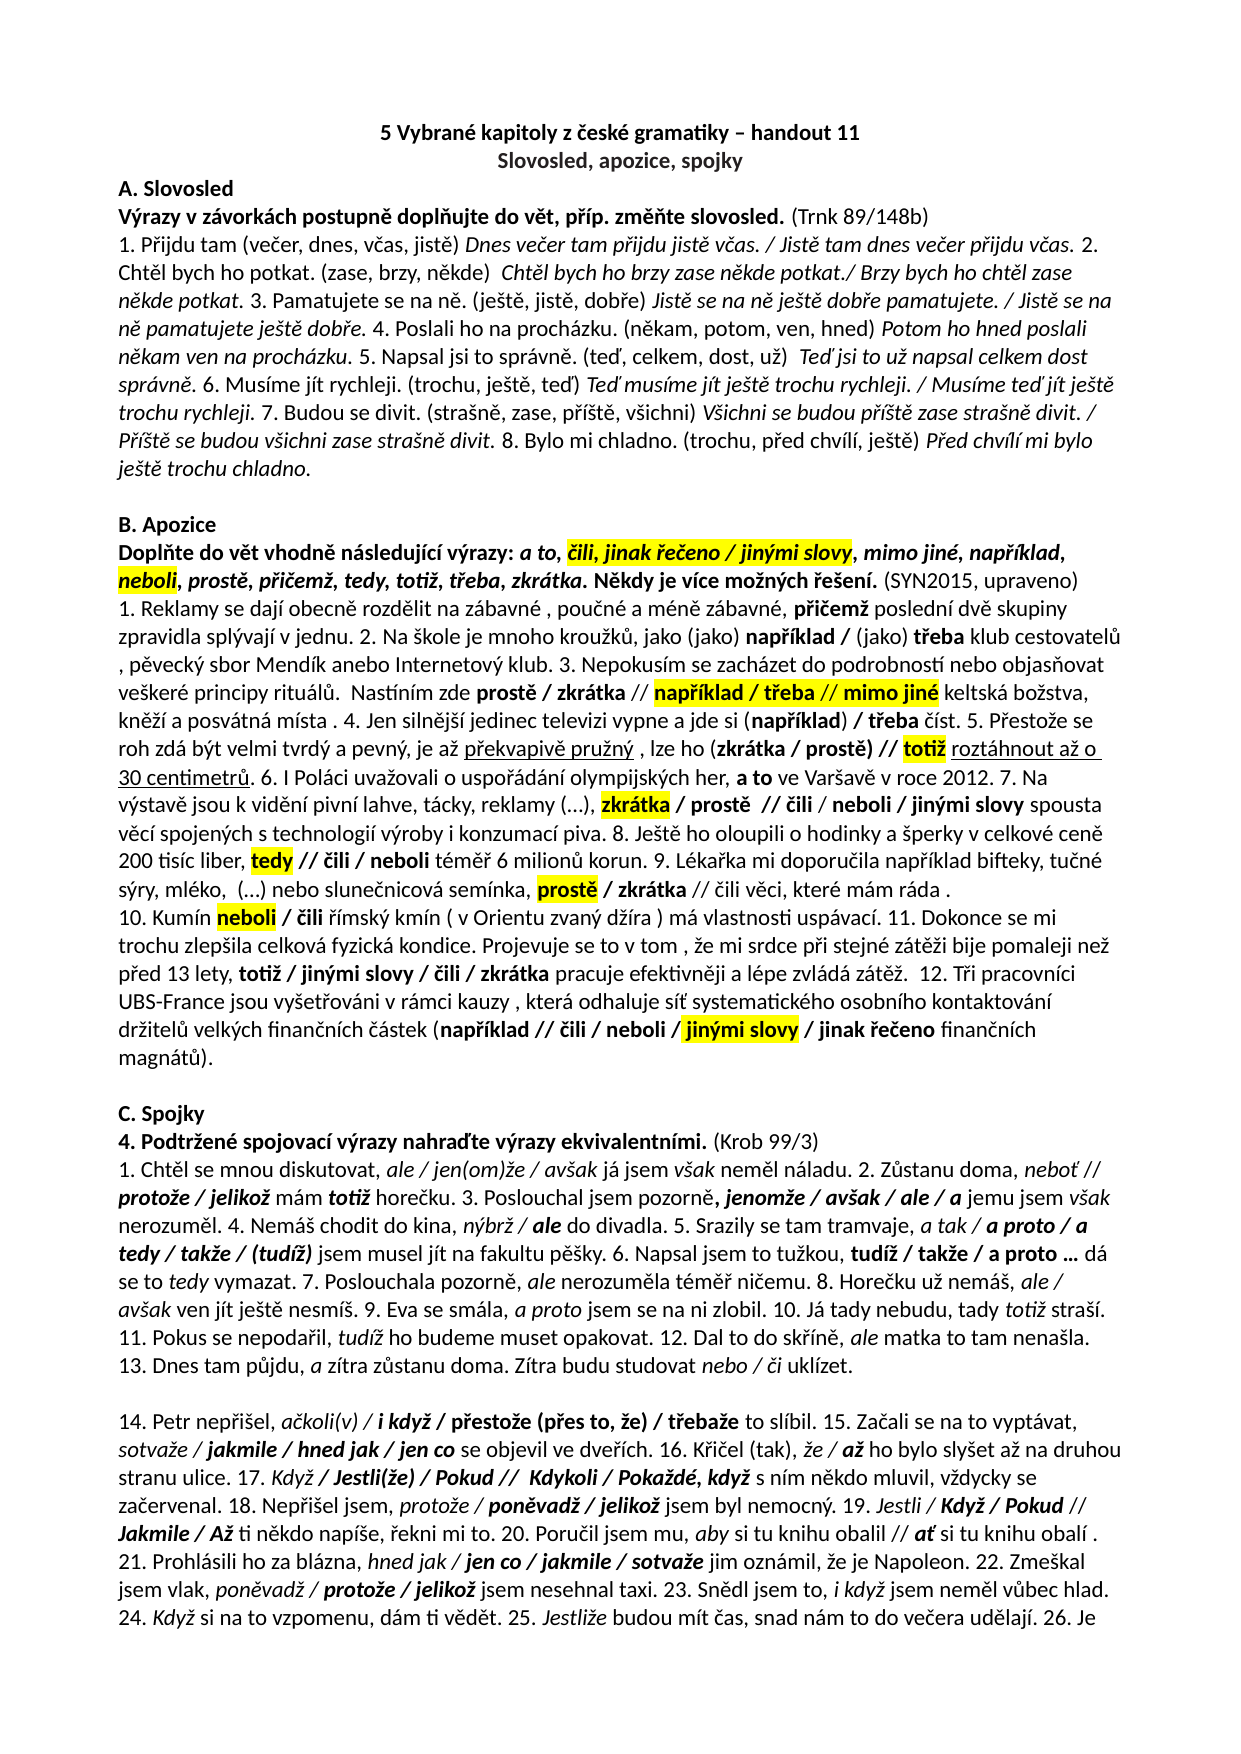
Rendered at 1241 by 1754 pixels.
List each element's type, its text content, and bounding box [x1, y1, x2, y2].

text B. Apozice [118, 510, 1122, 538]
text Výrazy v závorkách postupně doplňujte do vět, příp. změňte slovosled. (Trnk 89/148b) [118, 202, 1122, 230]
text C. Spojky [118, 1099, 1122, 1127]
text 1. Chtěl se mnou diskutovat, ale / jen(om)že / avšak já jsem však neměl náladu. 2. Zůstanu doma, neboť // protože / jelikož mám totiž horečku. 3. Poslouchal jsem pozorně, jenomže / avšak / ale / a jemu jsem však nerozuměl. 4. Nemáš chodit do kina, nýbrž / ale do divadla. 5. Srazily se tam tramvaje, a tak / a proto / a tedy / takže / (tudíž) jsem musel jít na fakultu pěšky. 6. Napsal jsem to tužkou, tudíž / takže / a proto … dá se to tedy vymazat. 7. Poslouchala pozorně, ale nerozuměla téměř ničemu. 8. Horečku už nemáš, ale / avšak ven jít ještě nesmíš. 9. Eva se smála, a proto jsem se na ni zlobil. 10. Já tady nebudu, tady totiž straší. 11. Pokus se nepodařil, tudíž ho budeme muset opakovat. 12. Dal to do skříně, ale matka to tam nenašla. 13. Dnes tam půjdu, a zítra zůstanu doma. Zítra budu studovat nebo / či uklízet. [118, 1155, 1122, 1379]
text 5 Vybrané kapitoly z české gramatiky – handout 11 [118, 118, 1122, 146]
text Doplňte do vět vhodně následující výrazy: a to, čili, jinak řečeno / jinými slovy, mimo jiné, například, neboli, prostě, přičemž, tedy, totiž, třeba, zkrátka. Někdy je více možných řešení. (SYN2015, upraveno) [118, 538, 1122, 594]
text 1. Reklamy se dají obecně rozdělit na zábavné , poučné a méně zábavné, přičemž poslední dvě skupiny zpravidla splývají v jednu. 2. Na škole je mnoho kroužků, jako (jako) například / (jako) třeba klub cestovatelů , pěvecký sbor Mendík anebo Internetový klub. 3. Nepokusím se zacházet do podrobností nebo objasňovat veškeré principy rituálů. Nastíním zde prostě / zkrátka // například / třeba // mimo jiné keltská božstva, kněží a posvátná místa . 4. Jen silnější jedinec televizi vypne a jde si (například) / třeba číst. 5. Přestože se roh zdá být velmi tvrdý a pevný, je až překvapivě pružný , lze ho (zkrátka / prostě) // totiž roztáhnout až o 30 centimetrů. 6. I Poláci uvažovali o uspořádání olympijských her, a to ve Varšavě v roce 2012. 7. Na výstavě jsou k vidění pivní lahve, tácky, reklamy (…), zkrátka / prostě // čili / neboli / jinými slovy spousta věcí spojených s technologií výroby i konzumací piva. 8. Ještě ho oloupili o hodinky a šperky v celkové ceně 200 tisíc liber, tedy // čili / neboli téměř 6 milionů korun. 9. Lékařka mi doporučila například bifteky, tučné sýry, mléko, (…) nebo slunečnicová semínka, prostě / zkrátka // čili věci, které mám ráda . [118, 594, 1122, 903]
text 4. Podtržené spojovací výrazy nahraďte výrazy ekvivalentními. (Krob 99/3) [118, 1127, 1122, 1155]
text A. Slovosled [118, 174, 1122, 202]
text 14. Petr nepřišel, ačkoli(v) / i když / přestože (přes to, že) / třebaže to slíbil. 15. Začali se na to vyptávat, sotvaže / jakmile / hned jak / jen co se objevil ve dveřích. 16. Křičel (tak), že / až ho bylo slyšet až na druhou stranu ulice. 17. Když / Jestli(že) / Pokud // Kdykoli / Pokaždé, když s ním někdo mluvil, vždycky se začervenal. 18. Nepřišel jsem, protože / poněvadž / jelikož jsem byl nemocný. 19. Jestli / Když / Pokud // Jakmile / Až ti někdo napíše, řekni mi to. 20. Poručil jsem mu, aby si tu knihu obalil // ať si tu knihu obalí . 21. Prohlásili ho za blázna, hned jak / jen co / jakmile / sotvaže jim oznámil, že je Napoleon. 22. Zmeškal jsem vlak, poněvadž / protože / jelikož jsem nesehnal taxi. 23. Snědl jsem to, i když jsem neměl vůbec hlad. 24. Když si na to vzpomenu, dám ti vědět. 25. Jestliže budou mít čas, snad nám to do večera udělají. 26. Je [118, 1407, 1122, 1631]
text 1. Přijdu tam (večer, dnes, včas, jistě) Dnes večer tam přijdu jistě včas. / Jistě tam dnes večer přijdu včas. 2. Chtěl bych ho potkat. (zase, brzy, někde) Chtěl bych ho brzy zase někde potkat./ Brzy bych ho chtěl zase někde potkat. 3. Pamatujete se na ně. (ještě, jistě, dobře) Jistě se na ně ještě dobře pamatujete. / Jistě se na ně pamatujete ještě dobře. 4. Poslali ho na procházku. (někam, potom, ven, hned) Potom ho hned poslali někam ven na procházku. 5. Napsal jsi to správně. (teď, celkem, dost, už) Teď jsi to už napsal celkem dost správně. 6. Musíme jít rychleji. (trochu, ještě, teď) Teď musíme jít ještě trochu rychleji. / Musíme teď jít ještě trochu rychleji. 7. Budou se divit. (strašně, zase, příště, všichni) Všichni se budou příště zase strašně divit. / Příště se budou všichni zase strašně divit. 8. Bylo mi chladno. (trochu, před chvílí, ještě) Před chvílí mi bylo ještě trochu chladno. [118, 230, 1122, 482]
text 10. Kumín neboli / čili římský kmín ( v Orientu zvaný džíra ) má vlastnosti uspávací. 11. Dokonce se mi trochu zlepšila celková fyzická kondice. Projevuje se to v tom , že mi srdce při stejné zátěži bije pomaleji než před 13 lety, totiž / jinými slovy / čili / zkrátka pracuje efektivněji a lépe zvládá zátěž. 12. Tři pracovníci UBS-France jsou vyšetřováni v rámci kauzy , která odhaluje síť systematického osobního kontaktování držitelů velkých finančních částek (například // čili / neboli / jinými slovy / jinak řečeno finančních magnátů). [118, 903, 1122, 1071]
text Slovosled, apozice, spojky [118, 146, 1122, 174]
